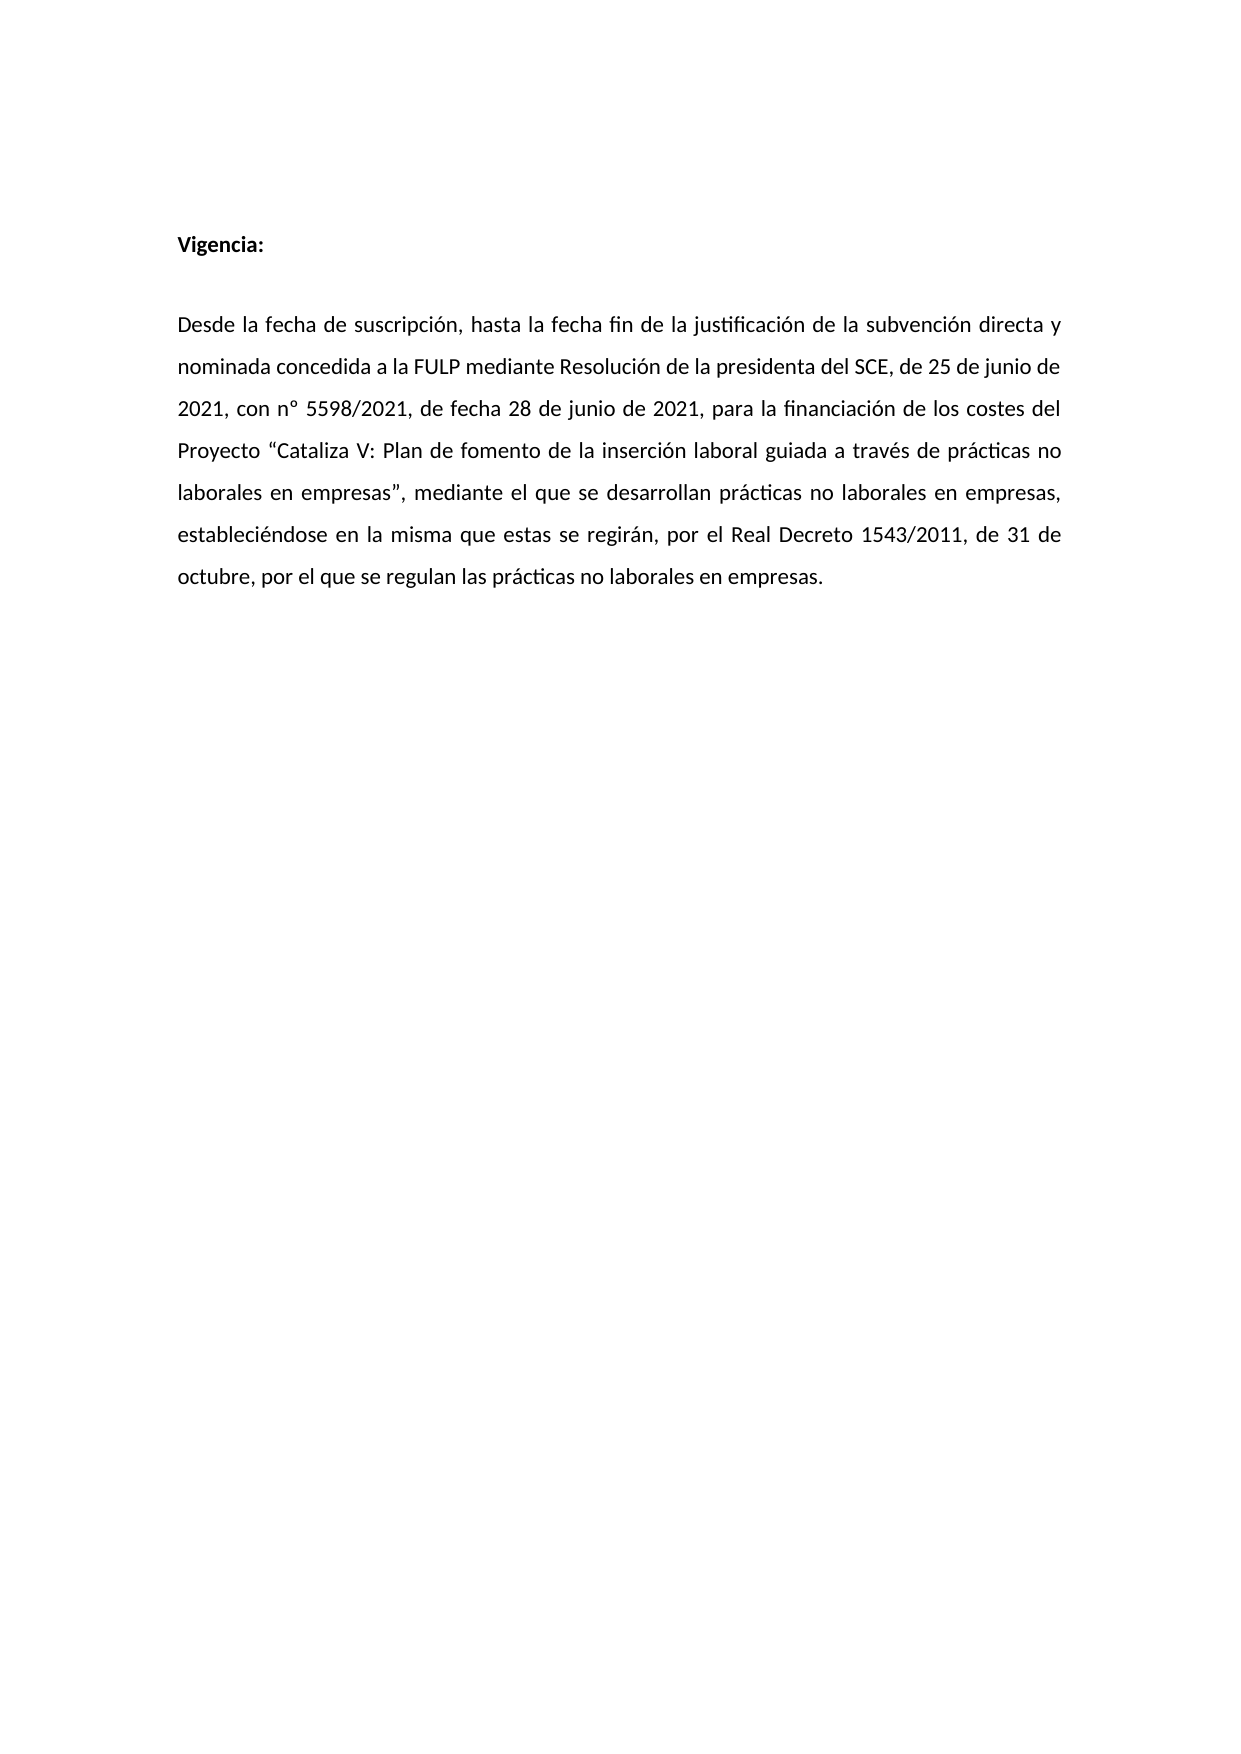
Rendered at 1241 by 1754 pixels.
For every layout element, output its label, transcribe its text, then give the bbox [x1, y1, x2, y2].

text Vigencia: [177, 231, 1063, 259]
text Desde la fecha de suscripción, hasta la fecha fin de la justificación de la subvención directa y nominada concedida a la FULP mediante Resolución de la presidenta del SCE, de 25 de junio de 2021, con nº 5598/2021, de fecha 28 de junio de 2021, para la financiación de los costes del Proyecto “Cataliza V: Plan de fomento de la inserción laboral guiada a través de prácticas no laborales en empresas”, mediante el que se desarrollan prácticas no laborales en empresas, estableciéndose en la misma que estas se regirán, por el Real Decreto 1543/2011, de 31 de octubre, por el que se regulan las prácticas no laborales en empresas. [177, 310, 1063, 590]
